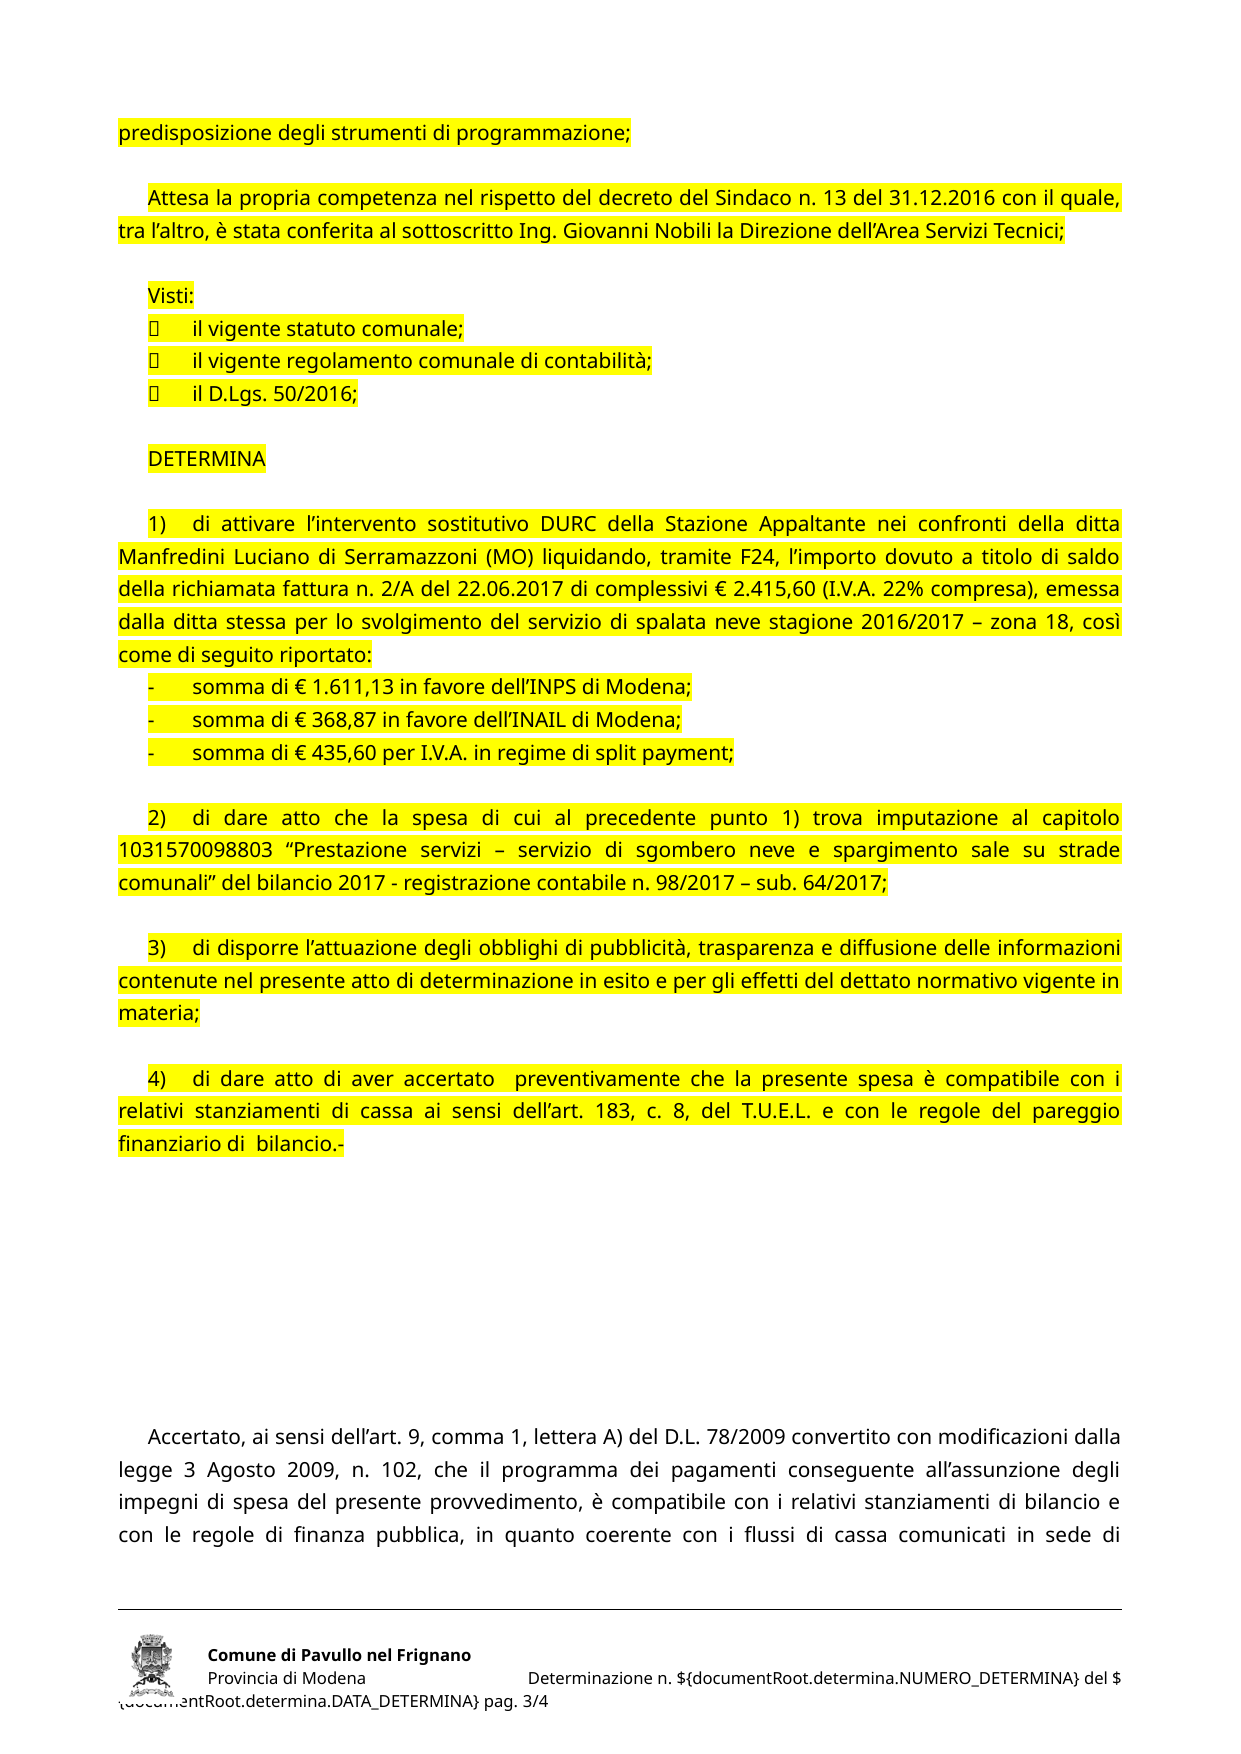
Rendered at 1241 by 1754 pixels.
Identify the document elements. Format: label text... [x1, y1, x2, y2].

picture [120, 1631, 183, 1704]
text 1) di attivare l’intervento sostitutivo DURC della Stazione Appaltante nei confronti della ditta Manfredini Luciano di Serramazzoni (MO) liquidando, tramite F24, l’importo dovuto a titolo di saldo della richiamata fattura n. 2/A del 22.06.2017 di complessivi € 2.415,60 (I.V.A. 22% compresa), emessa dalla ditta stessa per lo svolgimento del servizio di spalata neve stagione 2016/2017 – zona 18, così come di seguito riportato: [118, 509, 1122, 668]
text Visti: [118, 281, 1122, 309]
text 2) di dare atto che la spesa di cui al precedente punto 1) trova imputazione al capitolo 1031570098803 “Prestazione servizi – servizio di sgombero neve e spargimento sale su strade comunali” del bilancio 2017 - registrazione contabile n. 98/2017 – sub. 64/2017; [118, 803, 1122, 896]
text - somma di € 435,60 per I.V.A. in regime di split payment; [118, 738, 1122, 766]
text DETERMINA [118, 444, 1122, 473]
text 3) di disporre l’attuazione degli obblighi di pubblicità, trasparenza e diffusione delle informazioni contenute nel presente atto di determinazione in esito e per gli effetti del dettato normativo vigente in materia; [118, 933, 1122, 1027]
text - somma di € 368,87 in favore dell’INAIL di Modena; [118, 705, 1122, 733]
text  il D.Lgs. 50/2016; [118, 379, 1122, 407]
text Attesa la propria competenza nel rispetto del decreto del Sindaco n. 13 del 31.12.2016 con il quale, tra l’altro, è stata conferita al sottoscritto Ing. Giovanni Nobili la Direzione dell’Area Servizi Tecnici; [118, 183, 1122, 244]
text - somma di € 1.611,13 in favore dell’INPS di Modena; [118, 672, 1122, 701]
text 4) di dare atto di aver accertato preventivamente che la presente spesa è compatibile con i relativi stanziamenti di cassa ai sensi dell’art. 183, c. 8, del T.U.E.L. e con le regole del pareggio finanziario di bilancio.- [118, 1064, 1122, 1157]
text predisposizione degli strumenti di programmazione; [118, 118, 1122, 147]
text  il vigente statuto comunale; [118, 314, 1122, 342]
text  il vigente regolamento comunale di contabilità; [118, 346, 1122, 375]
text Accertato, ai sensi dell’art. 9, comma 1, lettera A) del D.L. 78/2009 convertito con modificazioni dalla legge 3 Agosto 2009, n. 102, che il programma dei pagamenti conseguente all’assunzione degli impegni di spesa del presente provvedimento, è compatibile con i relativi stanziamenti di bilancio e con le regole di finanza pubblica, in quanto coerente con i flussi di cassa comunicati in sede di [118, 1422, 1122, 1548]
